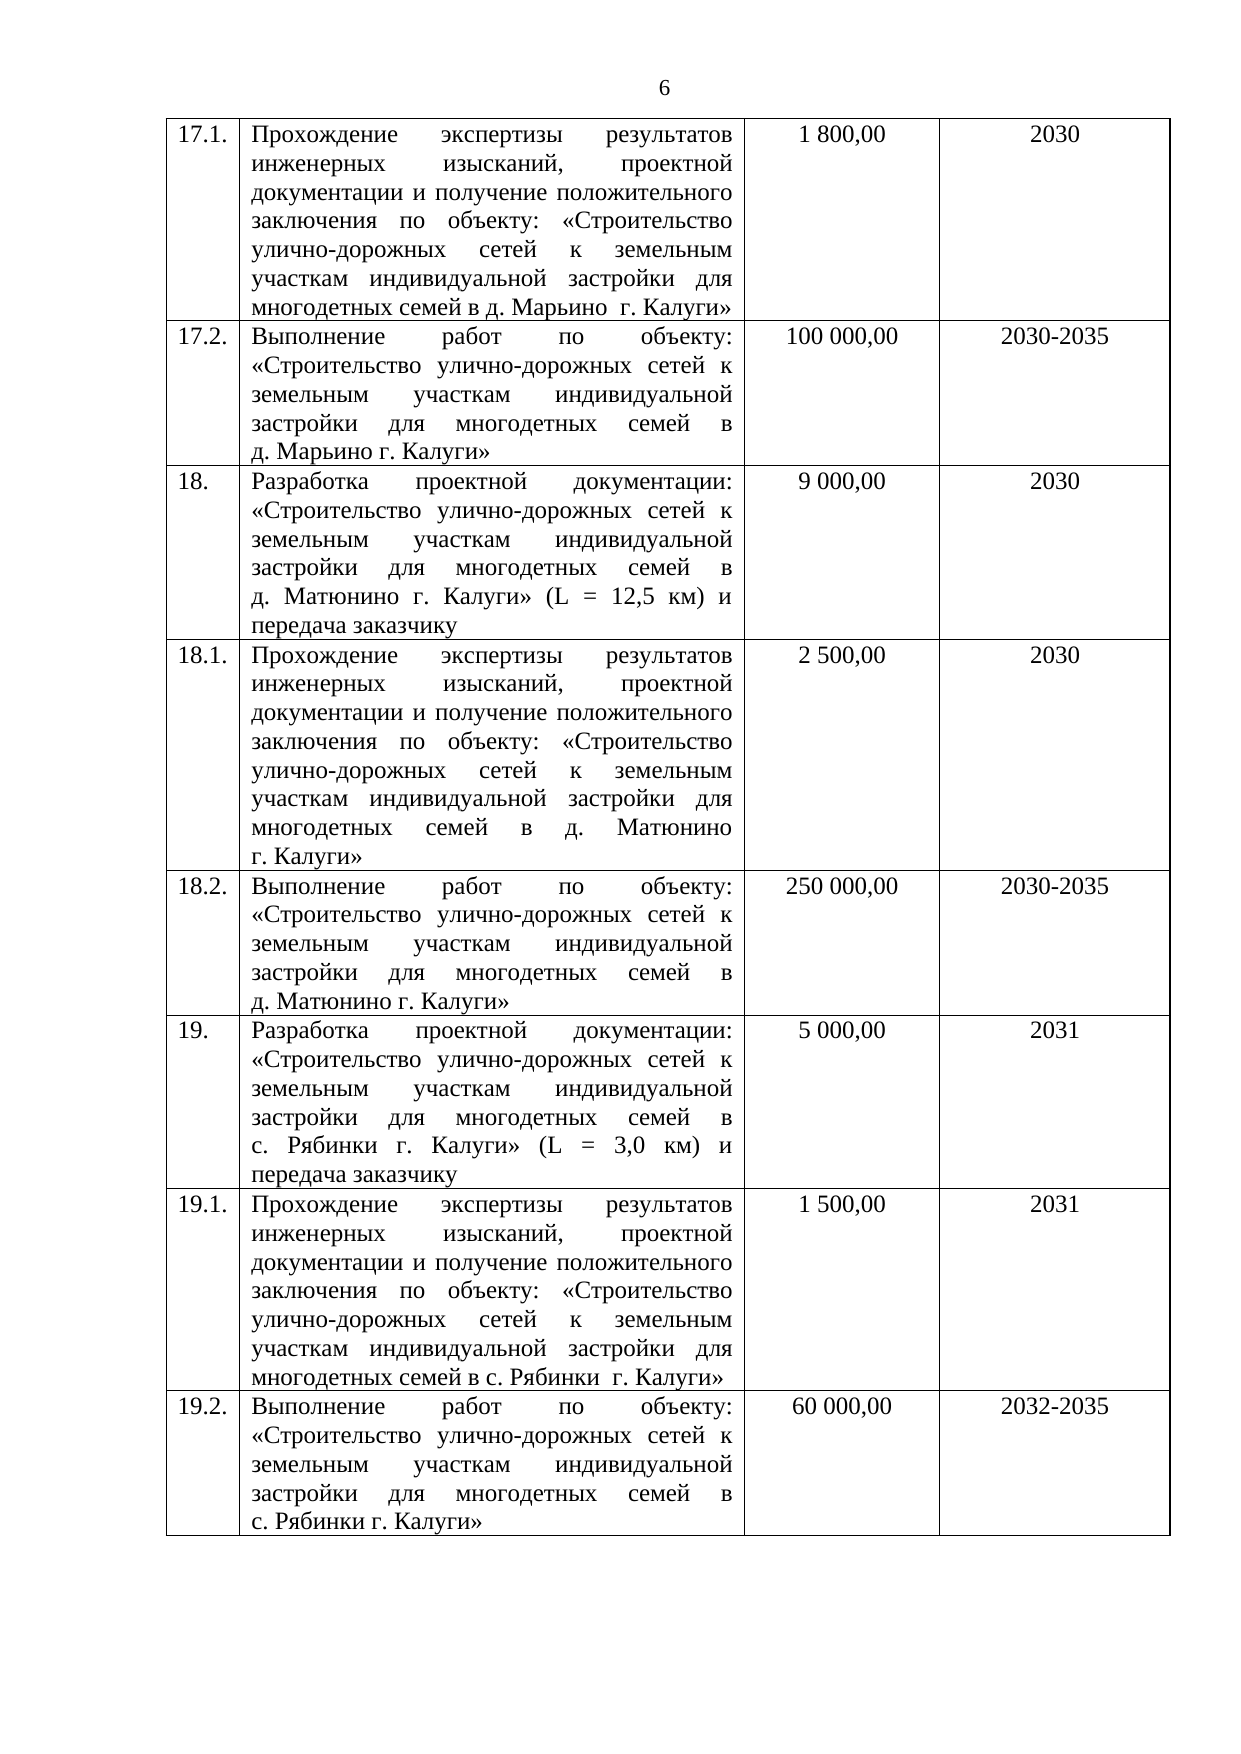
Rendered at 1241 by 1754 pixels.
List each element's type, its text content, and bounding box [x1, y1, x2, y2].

table_cell 60 000,00 [745, 1391, 939, 1535]
table_cell Прохождение экспертизы результатов инженерных изысканий, проектной документации и получение положительного заключения по объекту: «Строительство улично-дорожных сетей к земельным участкам индивидуальной застройки для многодетных семей в с. Рябинки г. Калуги» [240, 1189, 744, 1390]
table_cell 18.2. [167, 871, 239, 1014]
table_cell 100 000,00 [745, 321, 939, 465]
table_cell 18.1. [167, 640, 239, 870]
table_cell 19.1. [167, 1189, 239, 1390]
table_cell Выполнение работ по объекту: «Строительство улично-дорожных сетей к земельным участкам индивидуальной застройки для многодетных семей в с. Рябинки г. Калуги» [240, 1391, 744, 1535]
table_cell 5 000,00 [745, 1016, 939, 1188]
table_cell 19. [167, 1016, 239, 1188]
table_cell Прохождение экспертизы результатов инженерных изысканий, проектной документации и получение положительного заключения по объекту: «Строительство улично-дорожных сетей к земельным участкам индивидуальной застройки для многодетных семей в д. Марьино г. Калуги» [240, 119, 744, 320]
table_cell 9 000,00 [745, 466, 939, 639]
table_cell 2031 [940, 1189, 1169, 1390]
table_cell 2 500,00 [745, 640, 939, 870]
table_cell Разработка проектной документации: «Строительство улично-дорожных сетей к земельным участкам индивидуальной застройки для многодетных семей в с. Рябинки г. Калуги» (L = 3,0 км) и передача заказчику [240, 1016, 744, 1188]
table_cell 2030-2035 [940, 871, 1169, 1014]
table_cell 1 800,00 [745, 119, 939, 320]
table_cell 2030 [940, 119, 1169, 320]
table_cell 17.1. [167, 119, 239, 320]
table_cell 18. [167, 466, 239, 639]
table_cell 2031 [940, 1016, 1169, 1188]
table_cell Выполнение работ по объекту: «Строительство улично-дорожных сетей к земельным участкам индивидуальной застройки для многодетных семей в д. Марьино г. Калуги» [240, 321, 744, 465]
table_cell Выполнение работ по объекту: «Строительство улично-дорожных сетей к земельным участкам индивидуальной застройки для многодетных семей в д. Матюнино г. Калуги» [240, 871, 744, 1014]
table_cell 1 500,00 [745, 1189, 939, 1390]
table_cell 250 000,00 [745, 871, 939, 1014]
table_cell 2030 [940, 640, 1169, 870]
table_cell 2030 [940, 466, 1169, 639]
table_cell Прохождение экспертизы результатов инженерных изысканий, проектной документации и получение положительного заключения по объекту: «Строительство улично-дорожных сетей к земельным участкам индивидуальной застройки для многодетных семей в д. Матюнино г. Калуги» [240, 640, 744, 870]
table_cell 17.2. [167, 321, 239, 465]
table_cell Разработка проектной документации: «Строительство улично-дорожных сетей к земельным участкам индивидуальной застройки для многодетных семей в д. Матюнино г. Калуги» (L = 12,5 км) и передача заказчику [240, 466, 744, 639]
table_cell 2030-2035 [940, 321, 1169, 465]
table_cell 19.2. [167, 1391, 239, 1535]
table_cell 2032-2035 [940, 1391, 1169, 1535]
